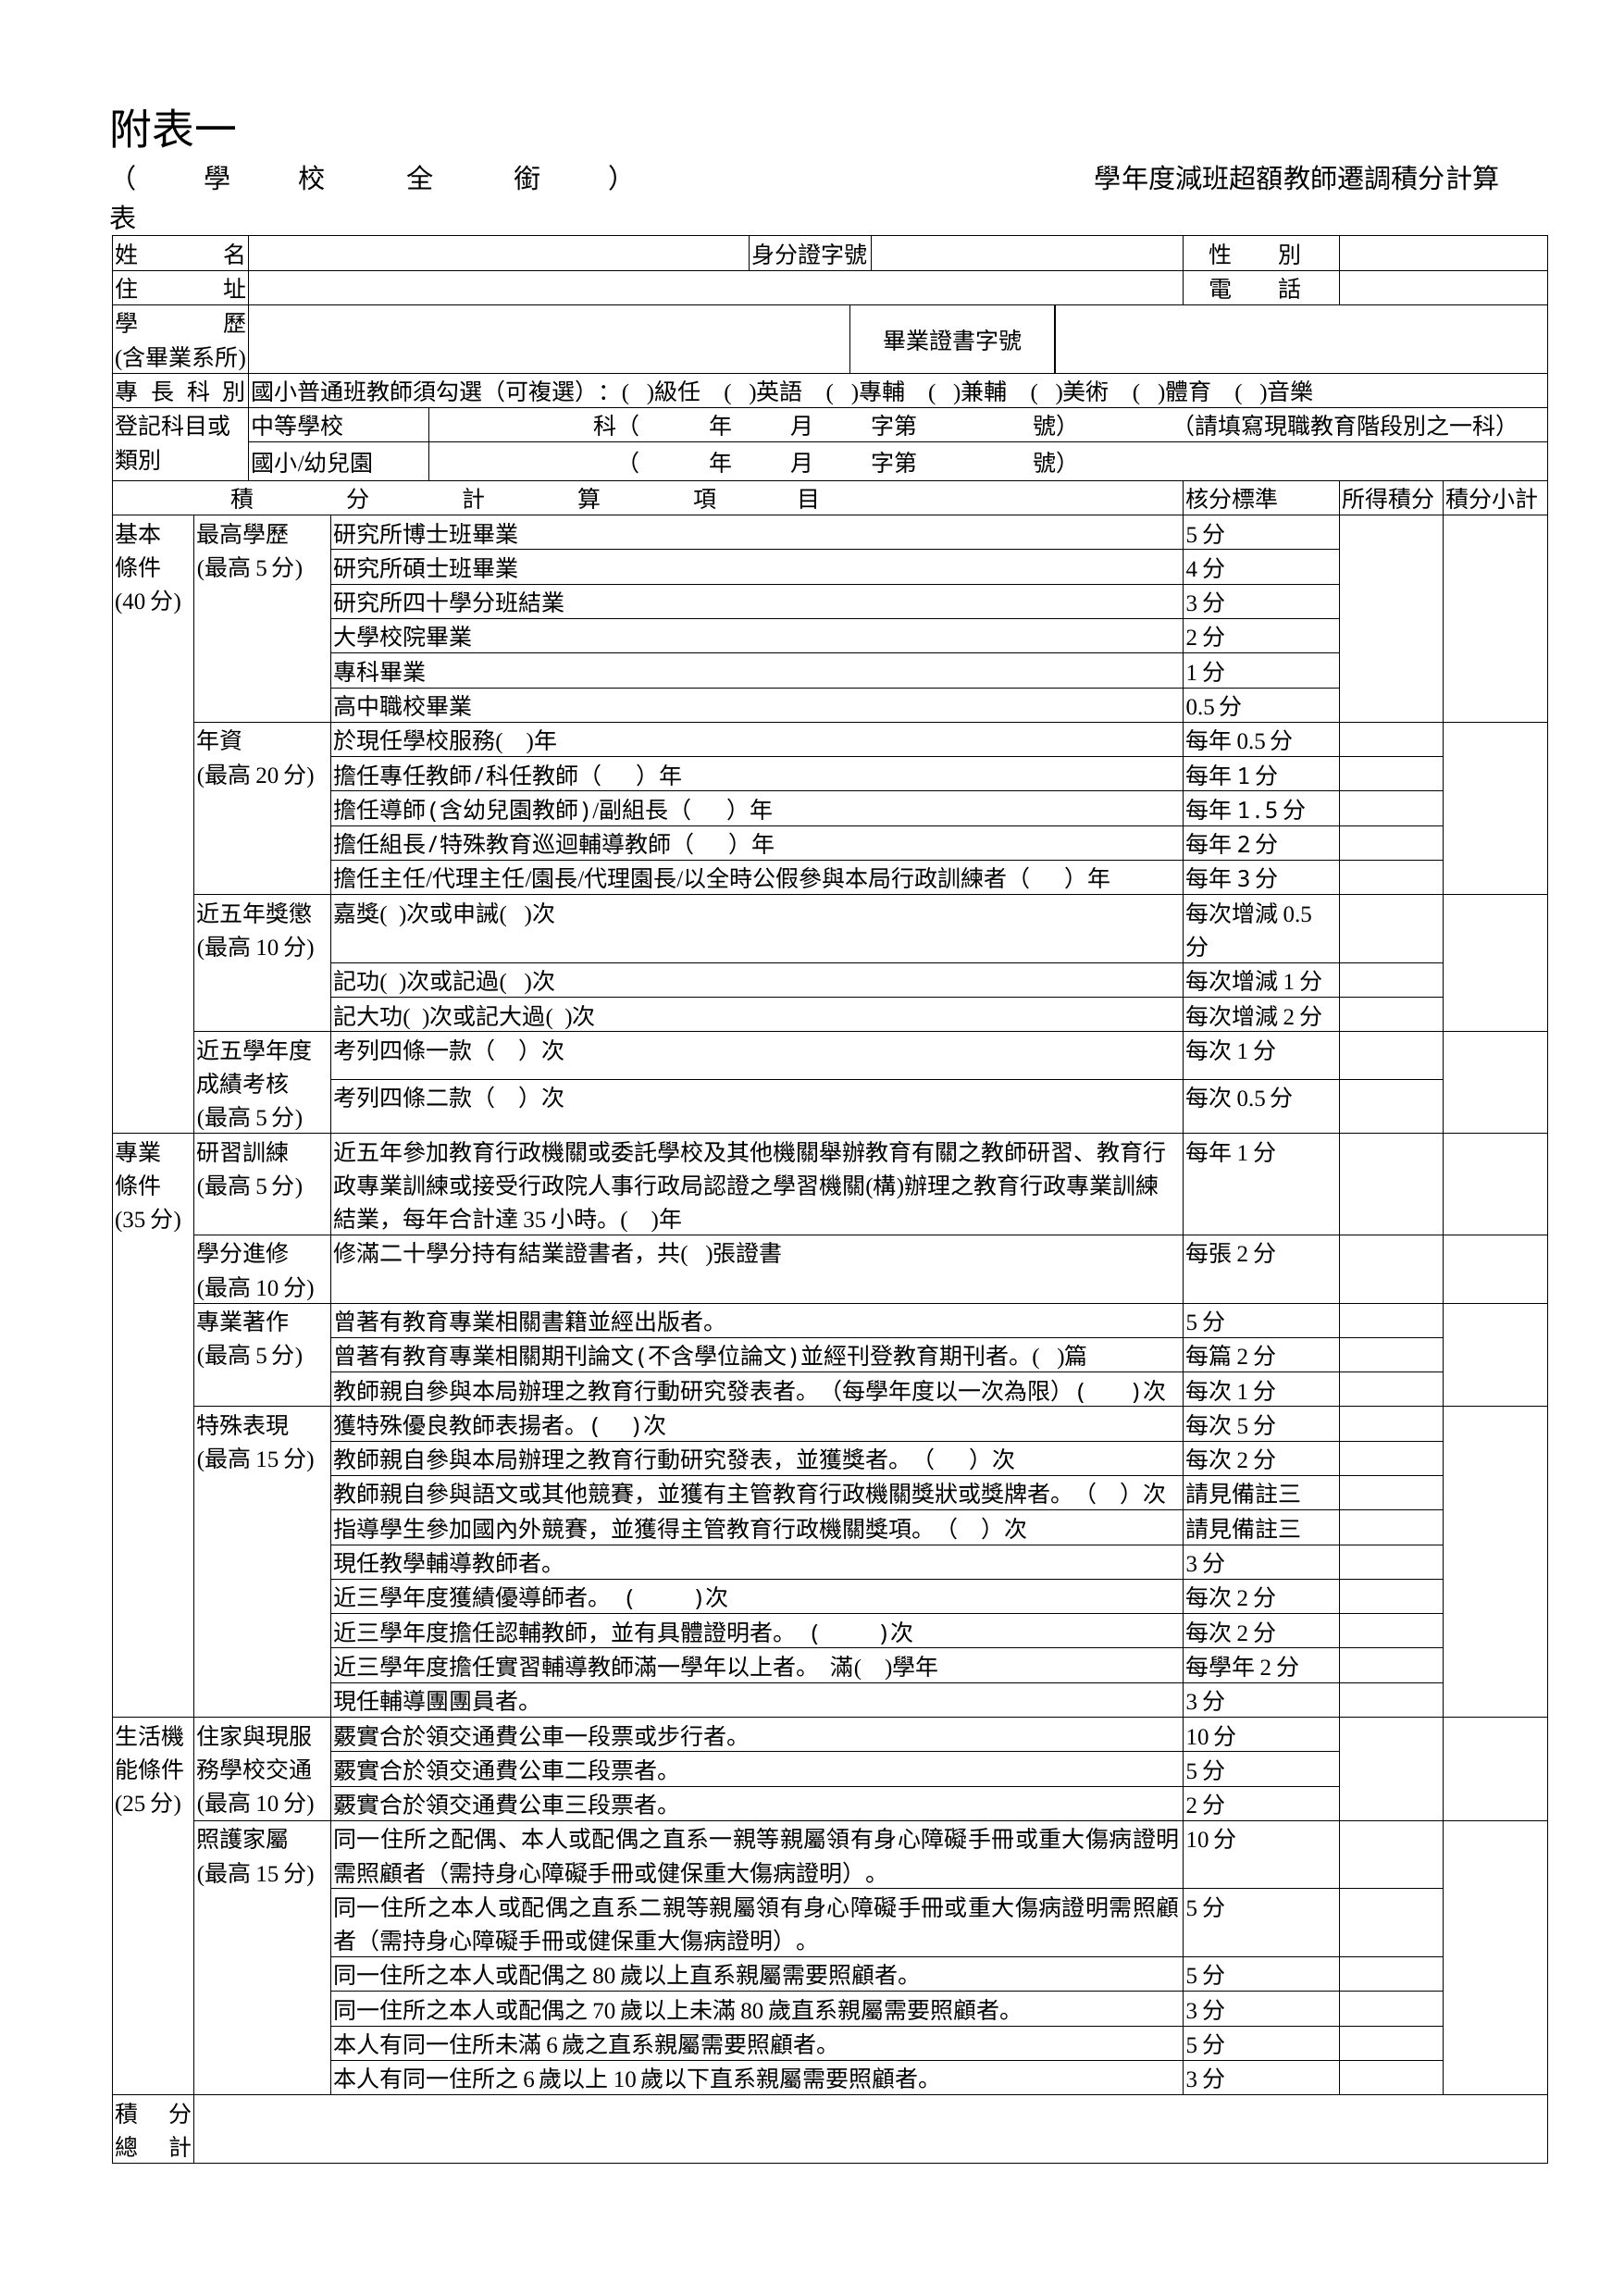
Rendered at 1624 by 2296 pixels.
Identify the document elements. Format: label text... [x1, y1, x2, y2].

table_cell 每次1分 [1184, 1372, 1339, 1406]
table_cell 現任輔導團團員者。 [331, 1683, 1183, 1717]
table_cell [1444, 1718, 1547, 1820]
table_cell [1340, 1580, 1443, 1613]
table_cell 5分 [1184, 1304, 1339, 1337]
table_cell 每年1.5分 [1184, 791, 1339, 825]
table_cell 每次5分 [1184, 1407, 1339, 1441]
table_cell 擔任專任教師/科任教師（ ）年 [331, 757, 1183, 790]
table_cell [1444, 723, 1547, 894]
table_cell [249, 271, 1183, 304]
table_cell 專業 條件 (35分) [113, 1134, 193, 1717]
table_cell [1340, 1304, 1443, 1337]
table_cell 擔任組長/特殊教育巡迴輔導教師（ ）年 [331, 826, 1183, 860]
table_cell [1340, 1442, 1443, 1475]
table_cell 積 分 計 算 項 目 [113, 481, 1183, 515]
table_cell [1340, 1338, 1443, 1371]
table_cell [1340, 1545, 1443, 1579]
table_cell 2分 [1184, 1787, 1339, 1820]
table_header [249, 236, 749, 270]
table_cell [1056, 305, 1547, 372]
table_cell 基本 條件 (40分) [113, 515, 193, 1133]
table_cell 每次1分 [1184, 1032, 1339, 1079]
table_cell 每次2分 [1184, 1614, 1339, 1647]
table_header 姓名 [113, 236, 248, 270]
table_cell 專業著作 (最高5分) [194, 1304, 330, 1406]
table_cell [1340, 1957, 1443, 1991]
table_cell 專長科別 [113, 374, 248, 407]
table_cell （ 年 月 字第 號） [429, 442, 1547, 480]
table_cell 3分 [1184, 1992, 1339, 2025]
table_cell 每張2分 [1184, 1235, 1339, 1302]
table_cell 核分標準 [1184, 481, 1339, 515]
table_cell 每年0.5分 [1184, 723, 1339, 756]
table_cell 5分 [1184, 515, 1339, 549]
table_cell 請見備註三 [1184, 1510, 1339, 1544]
table_cell [1444, 895, 1547, 1031]
table_cell 5分 [1184, 2027, 1339, 2060]
table_cell 教師親自參與本局辦理之教育行動研究發表，並獲獎者。（ ）次 [331, 1442, 1183, 1475]
table_cell [1340, 271, 1547, 304]
table_cell 記大功( )次或記大過( )次 [331, 998, 1183, 1031]
table_cell 國小/幼兒園 [249, 442, 428, 480]
table_cell 住家與現服務學校交通 (最高10分) [194, 1718, 330, 1820]
table_cell [1340, 1080, 1443, 1133]
table_cell 每年2分 [1184, 826, 1339, 860]
table_cell [1340, 1372, 1443, 1406]
table_cell 每次增減2分 [1184, 998, 1339, 1031]
table_cell 近三學年度獲績優導師者。 ( )次 [331, 1580, 1183, 1613]
table_cell 覈實合於領交通費公車三段票者。 [331, 1787, 1183, 1820]
table_cell [1340, 1648, 1443, 1682]
table_cell 照護家屬 (最高15分) [194, 1821, 330, 2094]
table_cell 大學校院畢業 [331, 619, 1183, 652]
table_cell 積分 總計 [113, 2095, 193, 2163]
table_cell 1分 [1184, 653, 1339, 687]
table_cell 記功( )次或記過( )次 [331, 963, 1183, 997]
table_cell 3分 [1184, 585, 1339, 618]
table_cell [1340, 1889, 1443, 1956]
table_cell 同一住所之本人或配偶之80歲以上直系親屬需要照顧者。 [331, 1957, 1183, 1991]
table_cell [1444, 1821, 1547, 2094]
table_cell [1340, 861, 1443, 894]
table_cell 登記科目或類別 [113, 408, 248, 480]
table_cell [1340, 1992, 1443, 2025]
table_cell 指導學生參加國內外競賽，並獲得主管教育行政機關獎項。（ ）次 [331, 1510, 1183, 1544]
table_header 身分證字號 [750, 236, 871, 270]
table_cell 考列四條一款（ ）次 [331, 1032, 1183, 1079]
table_cell 考列四條二款（ ）次 [331, 1080, 1183, 1133]
table_cell 研習訓練 (最高5分) [194, 1134, 330, 1235]
table_cell 曾著有教育專業相關期刊論文(不含學位論文)並經刊登教育期刊者。( )篇 [331, 1338, 1183, 1371]
table_cell 每次0.5分 [1184, 1080, 1339, 1133]
table_cell [1340, 723, 1443, 756]
table_cell 3分 [1184, 1545, 1339, 1579]
table_cell 近五學年度成績考核 (最高5分) [194, 1032, 330, 1133]
table_cell 每次增減0.5分 [1184, 895, 1339, 962]
table_cell [1340, 1683, 1443, 1717]
table_cell [1340, 826, 1443, 860]
table_header 性 別 [1184, 236, 1339, 270]
table_cell 於現任學校服務( )年 [331, 723, 1183, 756]
table_cell 10分 [1184, 1718, 1339, 1751]
table_cell 中等學校 [249, 408, 428, 441]
table_cell 年資 (最高20分) [194, 723, 330, 894]
table_cell [1340, 1510, 1443, 1544]
table_cell 本人有同一住所未滿6歲之直系親屬需要照顧者。 [331, 2027, 1183, 2060]
table_cell [1340, 1134, 1443, 1235]
table_cell 住址 [113, 271, 248, 304]
table_cell [1340, 515, 1443, 722]
table_cell 生活機能條件 (25分) [113, 1718, 193, 2094]
table_cell 5分 [1184, 1957, 1339, 1991]
table_cell 研究所碩士班畢業 [331, 550, 1183, 584]
table_cell 畢業證書字號 [850, 305, 1054, 372]
table_cell [1340, 1235, 1443, 1302]
table_cell [1340, 2061, 1443, 2094]
table_cell [194, 2095, 1547, 2163]
table_cell 每次增減1分 [1184, 963, 1339, 997]
table_cell 每學年2分 [1184, 1648, 1339, 1682]
table_cell 研究所博士班畢業 [331, 515, 1183, 549]
table_cell 教師親自參與本局辦理之教育行動研究發表者。（每學年度以一次為限）( )次 [331, 1372, 1183, 1406]
table_cell 每篇2分 [1184, 1338, 1339, 1371]
table_cell [249, 305, 849, 372]
table_cell 同一住所之配偶、本人或配偶之直系一親等親屬領有身心障礙手冊或重大傷病證明需照顧者（需持身心障礙手冊或健保重大傷病證明）。 [331, 1821, 1183, 1888]
table_cell 覈實合於領交通費公車一段票或步行者。 [331, 1718, 1183, 1751]
table_cell [1444, 1304, 1547, 1406]
table_cell [1444, 1134, 1547, 1235]
table_cell [1340, 1718, 1443, 1820]
table_cell 近五年獎懲(最高10分) [194, 895, 330, 1031]
table_cell [1340, 2027, 1443, 2060]
table_cell 每年1分 [1184, 757, 1339, 790]
table_cell 研究所四十學分班結業 [331, 585, 1183, 618]
table_cell 每次2分 [1184, 1442, 1339, 1475]
table_cell 5分 [1184, 1752, 1339, 1785]
table_header [1340, 236, 1547, 270]
table_cell [1340, 1821, 1443, 1888]
table_cell 教師親自參與語文或其他競賽，並獲有主管教育行政機關獎狀或獎牌者。（ ）次 [331, 1476, 1183, 1509]
table_cell 曾著有教育專業相關書籍並經出版者。 [331, 1304, 1183, 1337]
text （ 學 校 全 銜 ） 學年度減班超額教師遷調積分計算表 [109, 157, 1514, 235]
table_cell 嘉獎( )次或申誡( )次 [331, 895, 1183, 962]
table_cell 3分 [1184, 1683, 1339, 1717]
table_cell 請見備註三 [1184, 1476, 1339, 1509]
table_cell 現任教學輔導教師者。 [331, 1545, 1183, 1579]
table_cell 10分 [1184, 1821, 1339, 1888]
table_cell 同一住所之本人或配偶之直系二親等親屬領有身心障礙手冊或重大傷病證明需照顧者（需持身心障礙手冊或健保重大傷病證明）。 [331, 1889, 1183, 1956]
table_cell 本人有同一住所之6歲以上10歲以下直系親屬需要照顧者。 [331, 2061, 1183, 2094]
table_cell 每年3分 [1184, 861, 1339, 894]
table_cell [1340, 1407, 1443, 1441]
table_cell [1340, 757, 1443, 790]
table_cell 科（ 年 月 字第 號） （請填寫現職教育階段別之一科） [429, 408, 1547, 441]
table_cell [1340, 895, 1443, 962]
table_cell [1444, 515, 1547, 722]
table_cell 獲特殊優良教師表揚者。( )次 [331, 1407, 1183, 1441]
table_cell [1340, 1614, 1443, 1647]
table_cell [1340, 791, 1443, 825]
table_cell [1444, 1032, 1547, 1133]
table_cell 專科畢業 [331, 653, 1183, 687]
table_cell 學歷 (含畢業系所) [113, 305, 248, 372]
table_cell [1340, 1476, 1443, 1509]
table_cell 學分進修 (最高10分) [194, 1235, 330, 1302]
table_cell 國小普通班教師須勾選（可複選）：( )級任 ( )英語 ( )專輔 ( )兼輔 ( )美術 ( )體育 ( )音樂 [249, 374, 1547, 407]
table_cell 最高學歷 (最高5分) [194, 515, 330, 722]
table_header [872, 236, 1183, 270]
table_cell 修滿二十學分持有結業證書者，共( )張證書 [331, 1235, 1183, 1302]
table_cell 電 話 [1184, 271, 1339, 304]
table_cell 4分 [1184, 550, 1339, 584]
table_cell [1444, 1235, 1547, 1302]
table_cell 覈實合於領交通費公車二段票者。 [331, 1752, 1183, 1785]
table_cell 擔任導師(含幼兒園教師)/副組長（ ）年 [331, 791, 1183, 825]
table_cell 5分 [1184, 1889, 1339, 1956]
table_cell 3分 [1184, 2061, 1339, 2094]
text 附表一 [109, 95, 1514, 157]
table_cell [1340, 1032, 1443, 1079]
table_cell 近三學年度擔任實習輔導教師滿一學年以上者。 滿( )學年 [331, 1648, 1183, 1682]
table_cell 擔任主任/代理主任/園長/代理園長/以全時公假參與本局行政訓練者（ ）年 [331, 861, 1183, 894]
table_cell 同一住所之本人或配偶之70歲以上未滿80歲直系親屬需要照顧者。 [331, 1992, 1183, 2025]
table_cell 2分 [1184, 619, 1339, 652]
table_cell 每次2分 [1184, 1580, 1339, 1613]
table_cell 近五年參加教育行政機關或委託學校及其他機關舉辦教育有關之教師研習、教育行政專業訓練或接受行政院人事行政局認證之學習機關(構)辦理之教育行政專業訓練結業，每年合計達35小時。( )年 [331, 1134, 1183, 1235]
table_cell 所得積分 [1340, 481, 1443, 515]
table_cell 0.5分 [1184, 689, 1339, 722]
table_cell 高中職校畢業 [331, 689, 1183, 722]
table_cell [1340, 998, 1443, 1031]
table_cell 近三學年度擔任認輔教師，並有具體證明者。 ( )次 [331, 1614, 1183, 1647]
table_cell 每年1分 [1184, 1134, 1339, 1235]
table_cell 積分小計 [1444, 481, 1547, 515]
table_cell [1340, 963, 1443, 997]
table_cell 特殊表現 (最高15分) [194, 1407, 330, 1717]
table_cell [1444, 1407, 1547, 1717]
